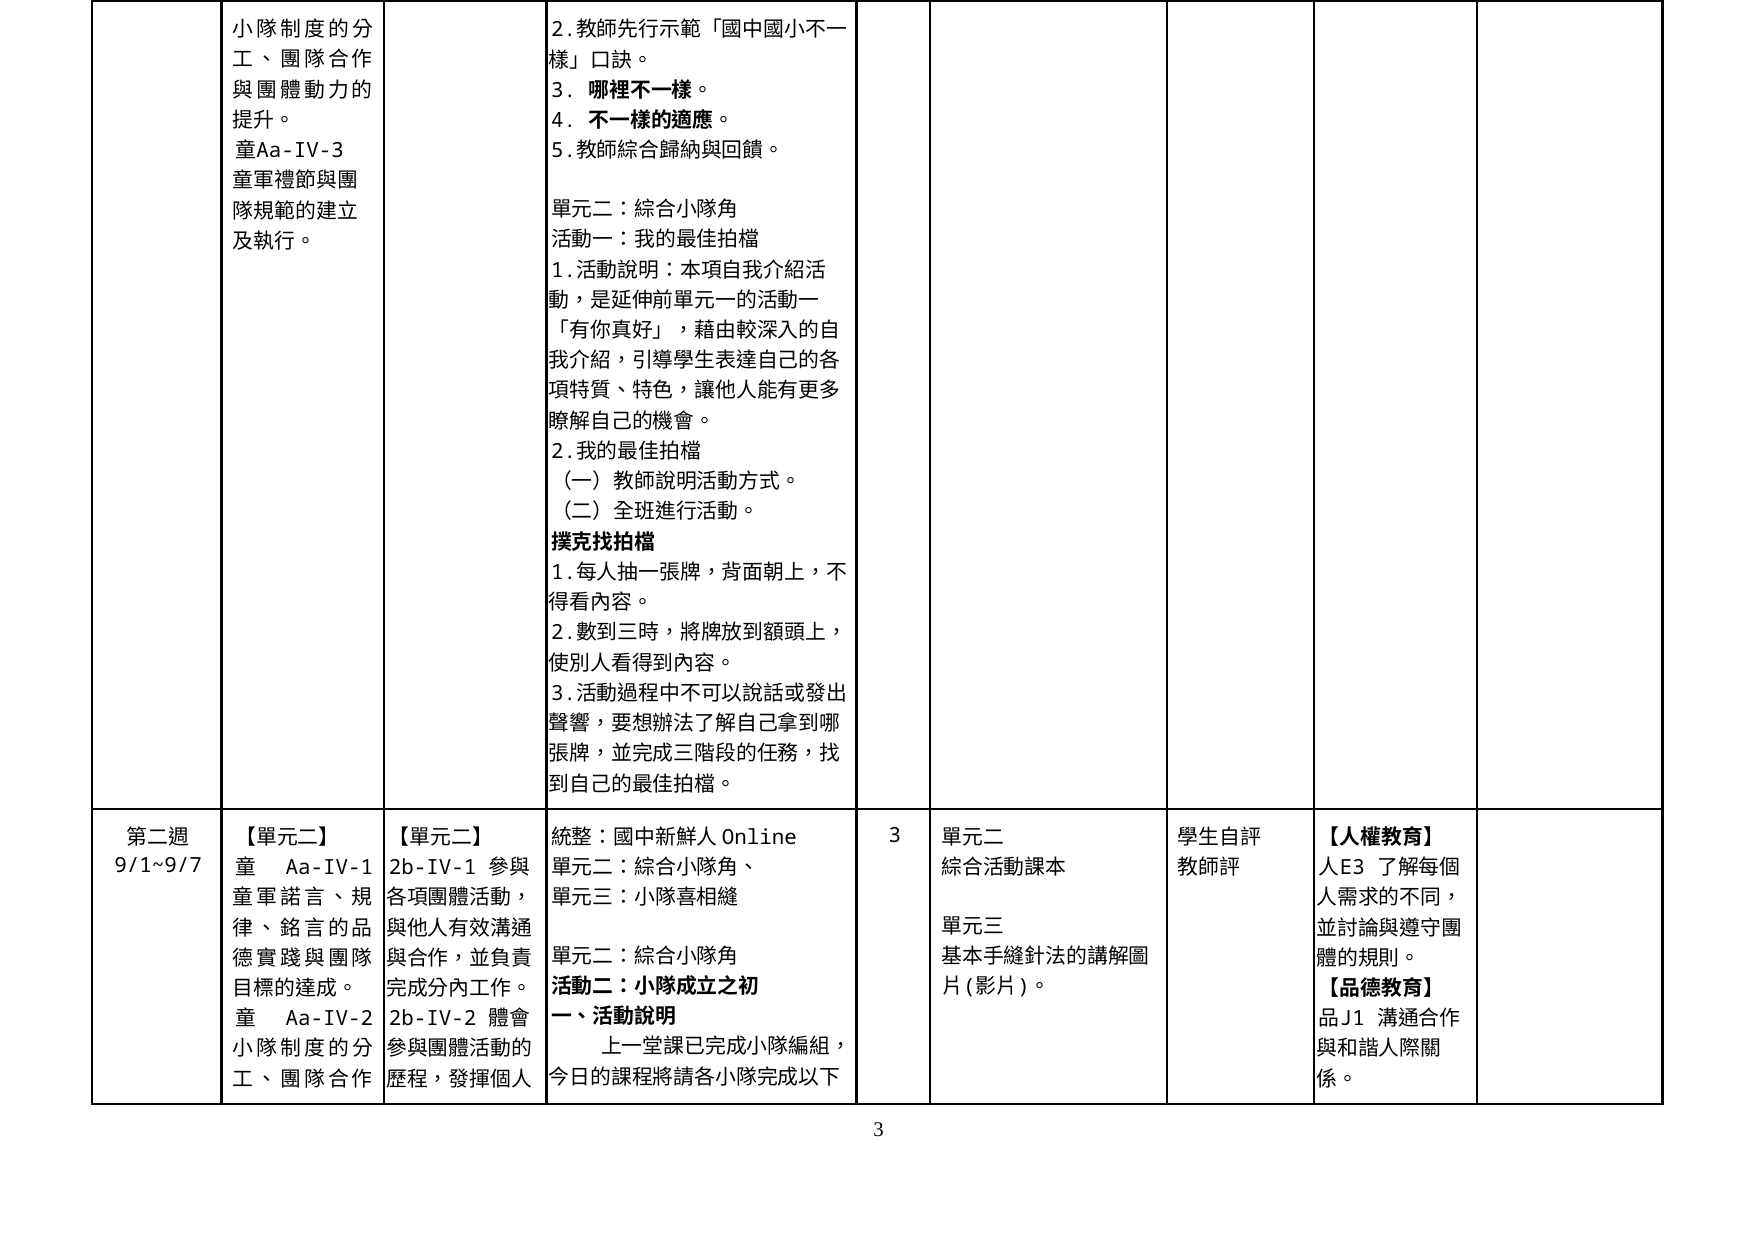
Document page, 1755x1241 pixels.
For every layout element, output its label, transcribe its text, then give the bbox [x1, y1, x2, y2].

table_cell [1315, 2, 1476, 807]
table_cell [1168, 2, 1313, 807]
table_cell 3 [858, 810, 929, 1102]
table_cell [1478, 2, 1661, 807]
table_cell 單元二 綜合活動課本 單元三 基本手縫針法的講解圖片(影片)。 [931, 810, 1166, 1102]
table_cell [931, 2, 1166, 807]
table_cell 學生自評 教師評 [1168, 810, 1313, 1102]
table_cell 統整：國中新鮮人Online 單元二：綜合小隊角、 單元三：小隊喜相縫 單元二：綜合小隊角 活動二：小隊成立之初 一、活動說明 上一堂課已完成小隊編組，今日的課程將請各小隊完成以下 [548, 810, 855, 1102]
table_cell 小隊制度的分工、團隊合作與團體動力的提升。 童Aa-IV-3 童軍禮節與團隊規範的建立及執行。 [223, 2, 383, 807]
table_cell [93, 2, 220, 807]
table_cell 【單元二】 童Aa-IV-1 童軍諾言、規律、銘言的品德實踐與團隊目標的達成。 童Aa-IV-2 小隊制度的分工、團隊合作 [223, 810, 383, 1102]
table_cell [385, 2, 545, 807]
table_cell 【單元二】 2b-IV-1 參與各項團體活動，與他人有效溝通與合作，並負責完成分內工作。 2b-IV-2 體會參與團體活動的歷程，發揮個人 [385, 810, 545, 1102]
table_cell [858, 2, 929, 807]
table_cell 第二週 9/1~9/7 [93, 810, 220, 1102]
table_cell 【人權教育】 人E3 了解每個人需求的不同，並討論與遵守團體的規則。 【品德教育】 品J1 溝通合作與和諧人際關係。 [1315, 810, 1476, 1102]
table_cell [1478, 810, 1661, 1102]
table_cell 2.教師先行示範「國中國小不一樣」口訣。 3. 哪裡不一樣。 4. 不一樣的適應。 5.教師綜合歸納與回饋。 單元二：綜合小隊角 活動一：我的最佳拍檔 1.活動說明：本項自我介紹活動，是延伸前單元一的活動一「有你真好」，藉由較深入的自我介紹，引導學生表達自己的各項特質、特色，讓他人能有更多瞭解自己的機會。 2.我的最佳拍檔 （一）教師說明活動方式。 （二）全班進行活動。 撲克找拍檔 1.每人抽一張牌，背面朝上，不得看內容。 2.數到三時，將牌放到額頭上，使別人看得到內容。 3.活動過程中不可以說話或發出聲響，要想辦法了解自己拿到哪張牌，並完成三階段的任務，找到自己的最佳拍檔。 [548, 2, 855, 807]
